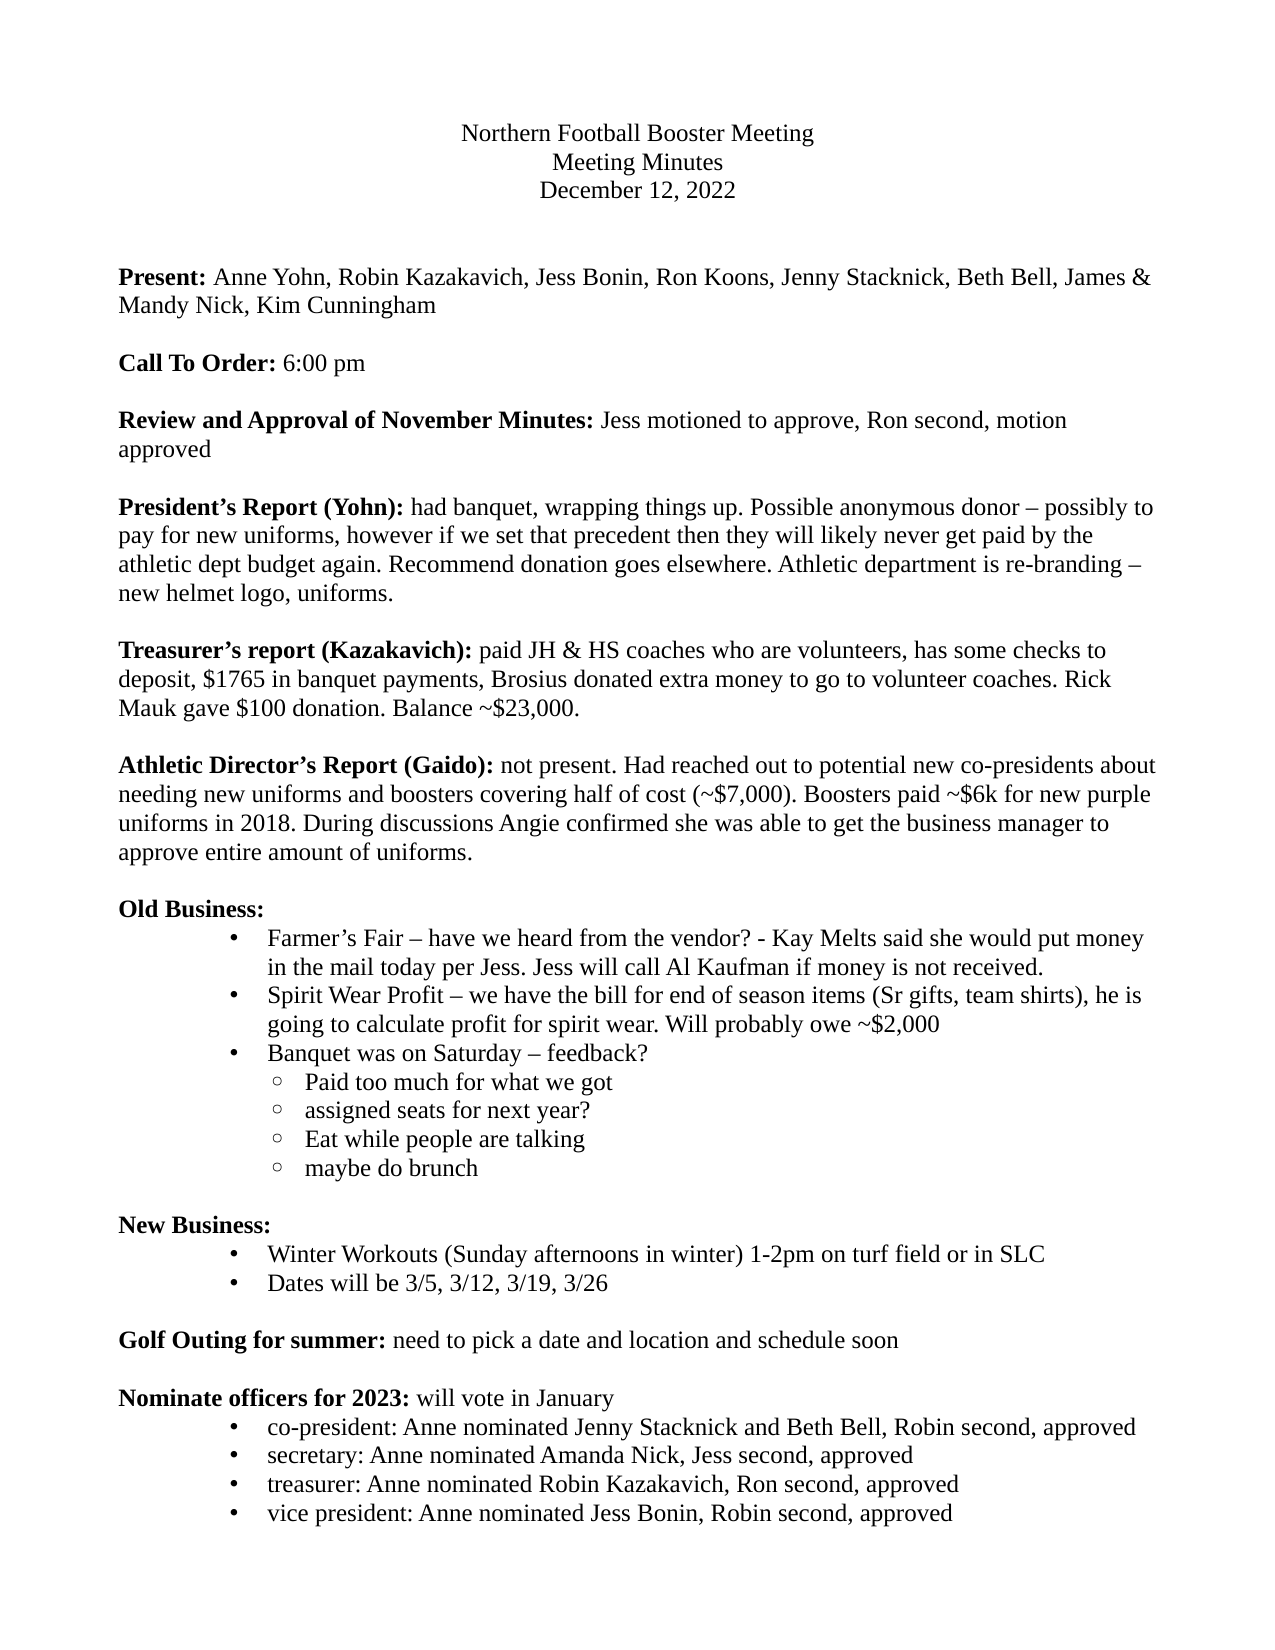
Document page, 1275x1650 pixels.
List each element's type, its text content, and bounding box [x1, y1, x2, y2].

list co-president: Anne nominated Jenny Stacknick and Beth Bell, Robin second, approved [229, 1412, 1157, 1441]
text Old Business: [118, 894, 1157, 923]
text Call To Order: 6:00 pm [118, 348, 1157, 377]
list Spirit Wear Profit – we have the bill for end of season items (Sr gifts, team shirts), he is going to calculate profit for spirit wear. Will probably owe ~$2,000 [229, 981, 1157, 1038]
list Dates will be 3/5, 3/12, 3/19, 3/26 [229, 1268, 1157, 1297]
list Winter Workouts (Sunday afternoons in winter) 1-2pm on turf field or in SLC [229, 1239, 1157, 1268]
list treasurer: Anne nominated Robin Kazakavich, Ron second, approved [229, 1469, 1157, 1498]
text President’s Report (Yohn): had banquet, wrapping things up. Possible anonymous donor – possibly to pay for new uniforms, however if we set that precedent then they will likely never get paid by the athletic dept budget again. Recommend donation goes elsewhere. Athletic department is re-branding – new helmet logo, uniforms. [118, 492, 1157, 607]
list secretary: Anne nominated Amanda Nick, Jess second, approved [229, 1441, 1157, 1469]
text Present: Anne Yohn, Robin Kazakavich, Jess Bonin, Ron Koons, Jenny Stacknick, Beth Bell, James & Mandy Nick, Kim Cunningham [118, 262, 1157, 319]
list Eat while people are talking [267, 1124, 1157, 1153]
list vice president: Anne nominated Jess Bonin, Robin second, approved [229, 1498, 1157, 1527]
text Treasurer’s report (Kazakavich): paid JH & HS coaches who are volunteers, has some checks to deposit, $1765 in banquet payments, Brosius donated extra money to go to volunteer coaches. Rick Mauk gave $100 donation. Balance ~$23,000. [118, 636, 1157, 722]
list Banquet was on Saturday – feedback? [229, 1038, 1157, 1067]
text Northern Football Booster Meeting [118, 118, 1157, 147]
text December 12, 2022 [118, 176, 1157, 204]
text Athletic Director’s Report (Gaido): not present. Had reached out to potential new co-presidents about needing new uniforms and boosters covering half of cost (~$7,000). Boosters paid ~$6k for new purple uniforms in 2018. During discussions Angie confirmed she was able to get the business manager to approve entire amount of uniforms. [118, 751, 1157, 866]
text New Business: [118, 1211, 1157, 1239]
list maybe do brunch [267, 1153, 1157, 1182]
text Golf Outing for summer: need to pick a date and location and schedule soon [118, 1326, 1157, 1354]
list Farmer’s Fair – have we heard from the vendor? - Kay Melts said she would put money in the mail today per Jess. Jess will call Al Kaufman if money is not received. [229, 923, 1157, 981]
text Review and Approval of November Minutes: Jess motioned to approve, Ron second, motion approved [118, 406, 1157, 463]
text Meeting Minutes [118, 147, 1157, 176]
list Paid too much for what we got [267, 1067, 1157, 1096]
list assigned seats for next year? [267, 1096, 1157, 1124]
text Nominate officers for 2023: will vote in January [118, 1383, 1157, 1412]
